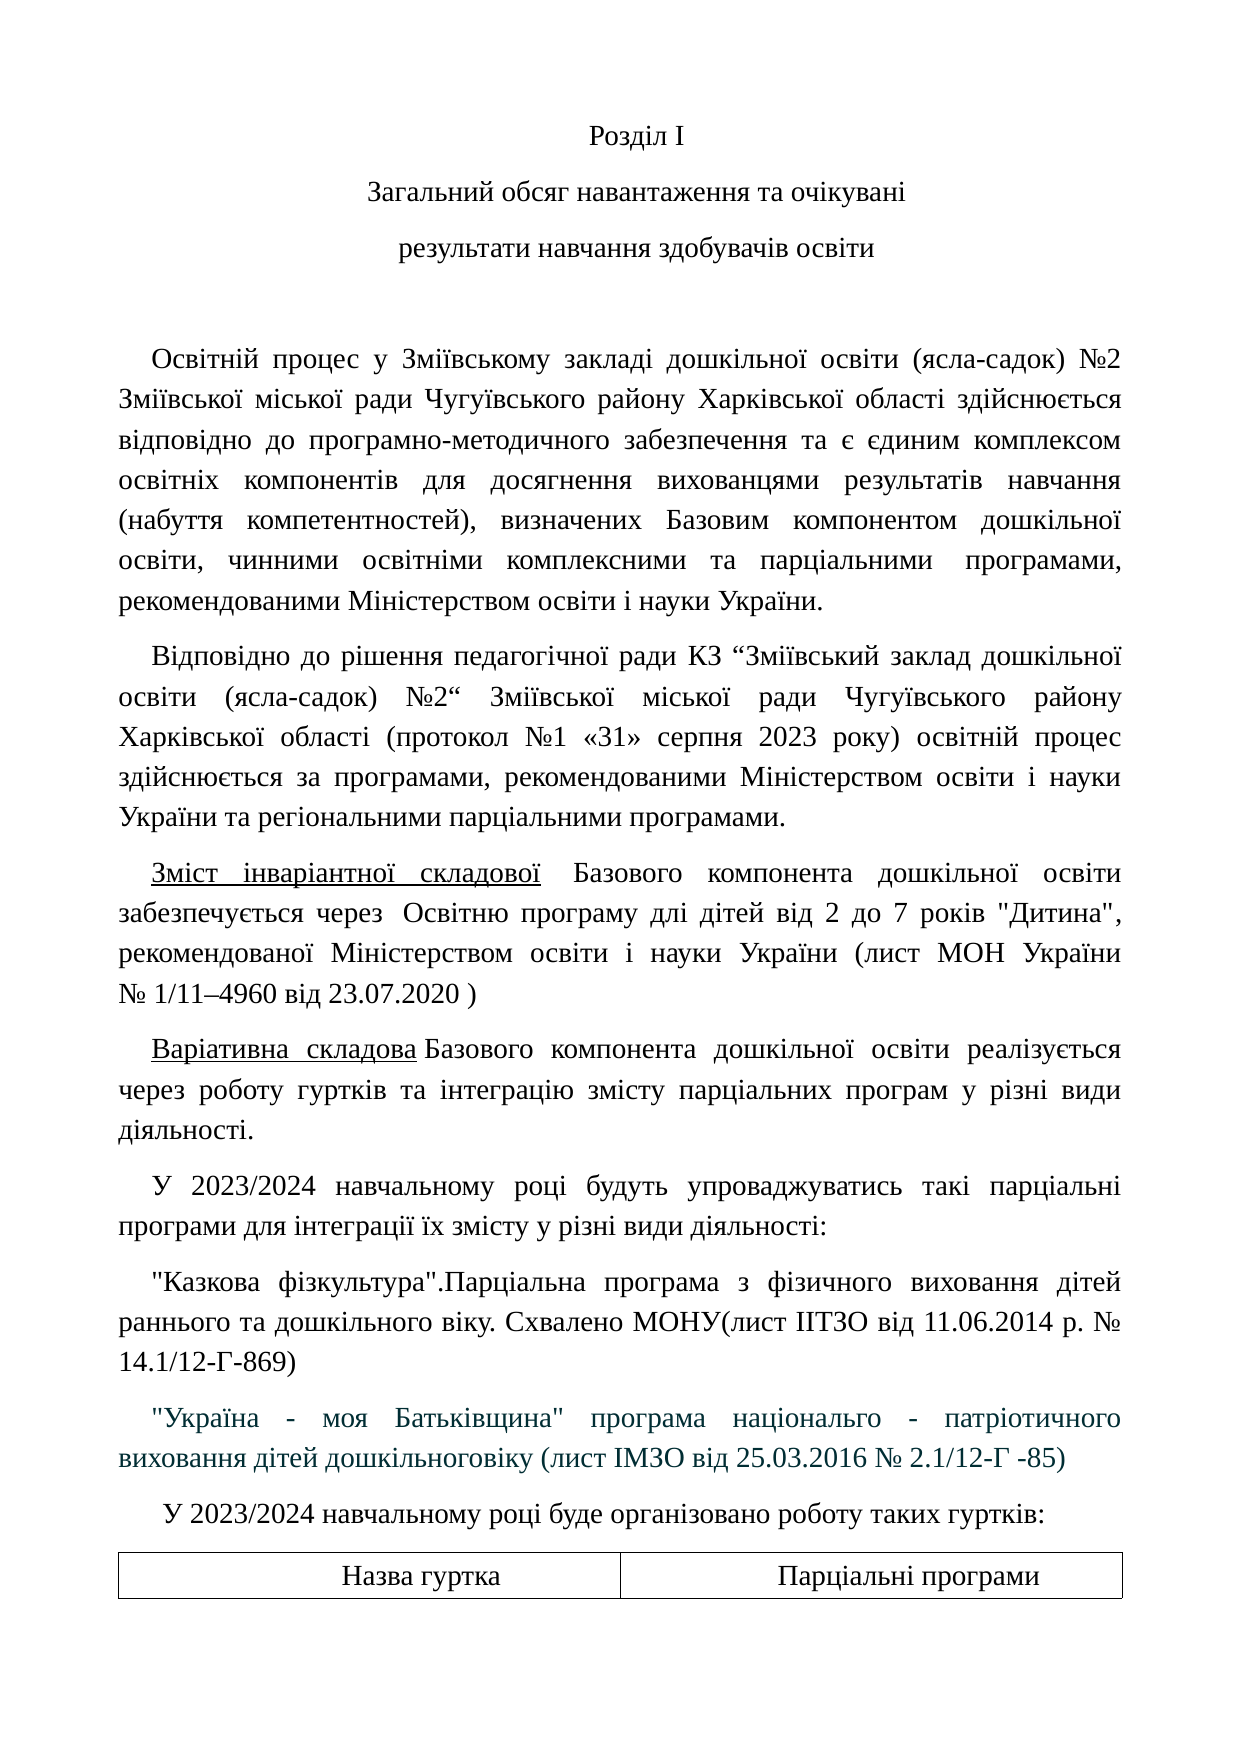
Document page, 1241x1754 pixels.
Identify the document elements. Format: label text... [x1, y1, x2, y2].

text "Казкова фізкультура".Парціальна програма з фізичного виховання дітей раннього та дошкільного віку. Схвалено МОНУ(лист ІІТЗО від 11.06.2014 р. № 14.1/12-Г-869) [118, 1264, 1122, 1378]
text Зміст інваріантної складової Базового компонента дошкільної освіти забезпечується через Освітню програму длі дітей від 2 до 7 років "Дитина", рекомендованої Міністерством освіти і науки України (лист МОН України № 1/11–4960 від 23.07.2020 ) [118, 855, 1122, 1009]
table_header Назва гуртка [119, 1553, 620, 1598]
table_header Парціальні програми [621, 1553, 1122, 1598]
text Освітній процес у Зміївському закладі дошкільної освіти (ясла-садок) №2 Зміївської міської ради Чугуївського району Харківської області здійснюється відповідно до програмно-методичного забезпечення та є єдиним комплексом освітніх компонентів для досягнення вихованцями результатів навчання (набуття компетентностей), визначених Базовим компонентом дошкільної освіти, чинними освітніми комплексними та парціальними програмами, рекомендованими Міністерством освіти і науки України. [118, 341, 1122, 616]
text Загальний обсяг навантаження та очікувані [118, 174, 1122, 207]
text Варіативна складова Базового компонента дошкільної освіти реалізується через роботу гуртків та інтеграцію змісту парціальних програм у різні види діяльності. [118, 1032, 1122, 1146]
text результати навчання здобувачів освіти [118, 230, 1122, 263]
text Відповідно до рішення педагогічної ради КЗ “Зміївський заклад дошкільної освіти (ясла-садок) №2“ Зміївської міської ради Чугуївського району Харківської області (протокол №1 «31» серпня 2023 року) освітній процес здійснюється за програмами, рекомендованими Міністерством освіти і науки України та регіональними парціальними програмами. [118, 638, 1122, 833]
text Розділ І [118, 118, 1122, 152]
text У 2023/2024 навчальному році буде організовано роботу таких гуртків: [118, 1496, 1122, 1530]
text "Україна - моя Батьківщина" програма національго - патріотичного виховання дітей дошкільноговіку (лист ІМЗО від 25.03.2016 № 2.1/12-Г -85) [118, 1400, 1122, 1474]
text У 2023/2024 навчальному році будуть упроваджуватись такі парціальні програми для інтеграції їх змісту у різні види діяльності: [118, 1168, 1122, 1242]
